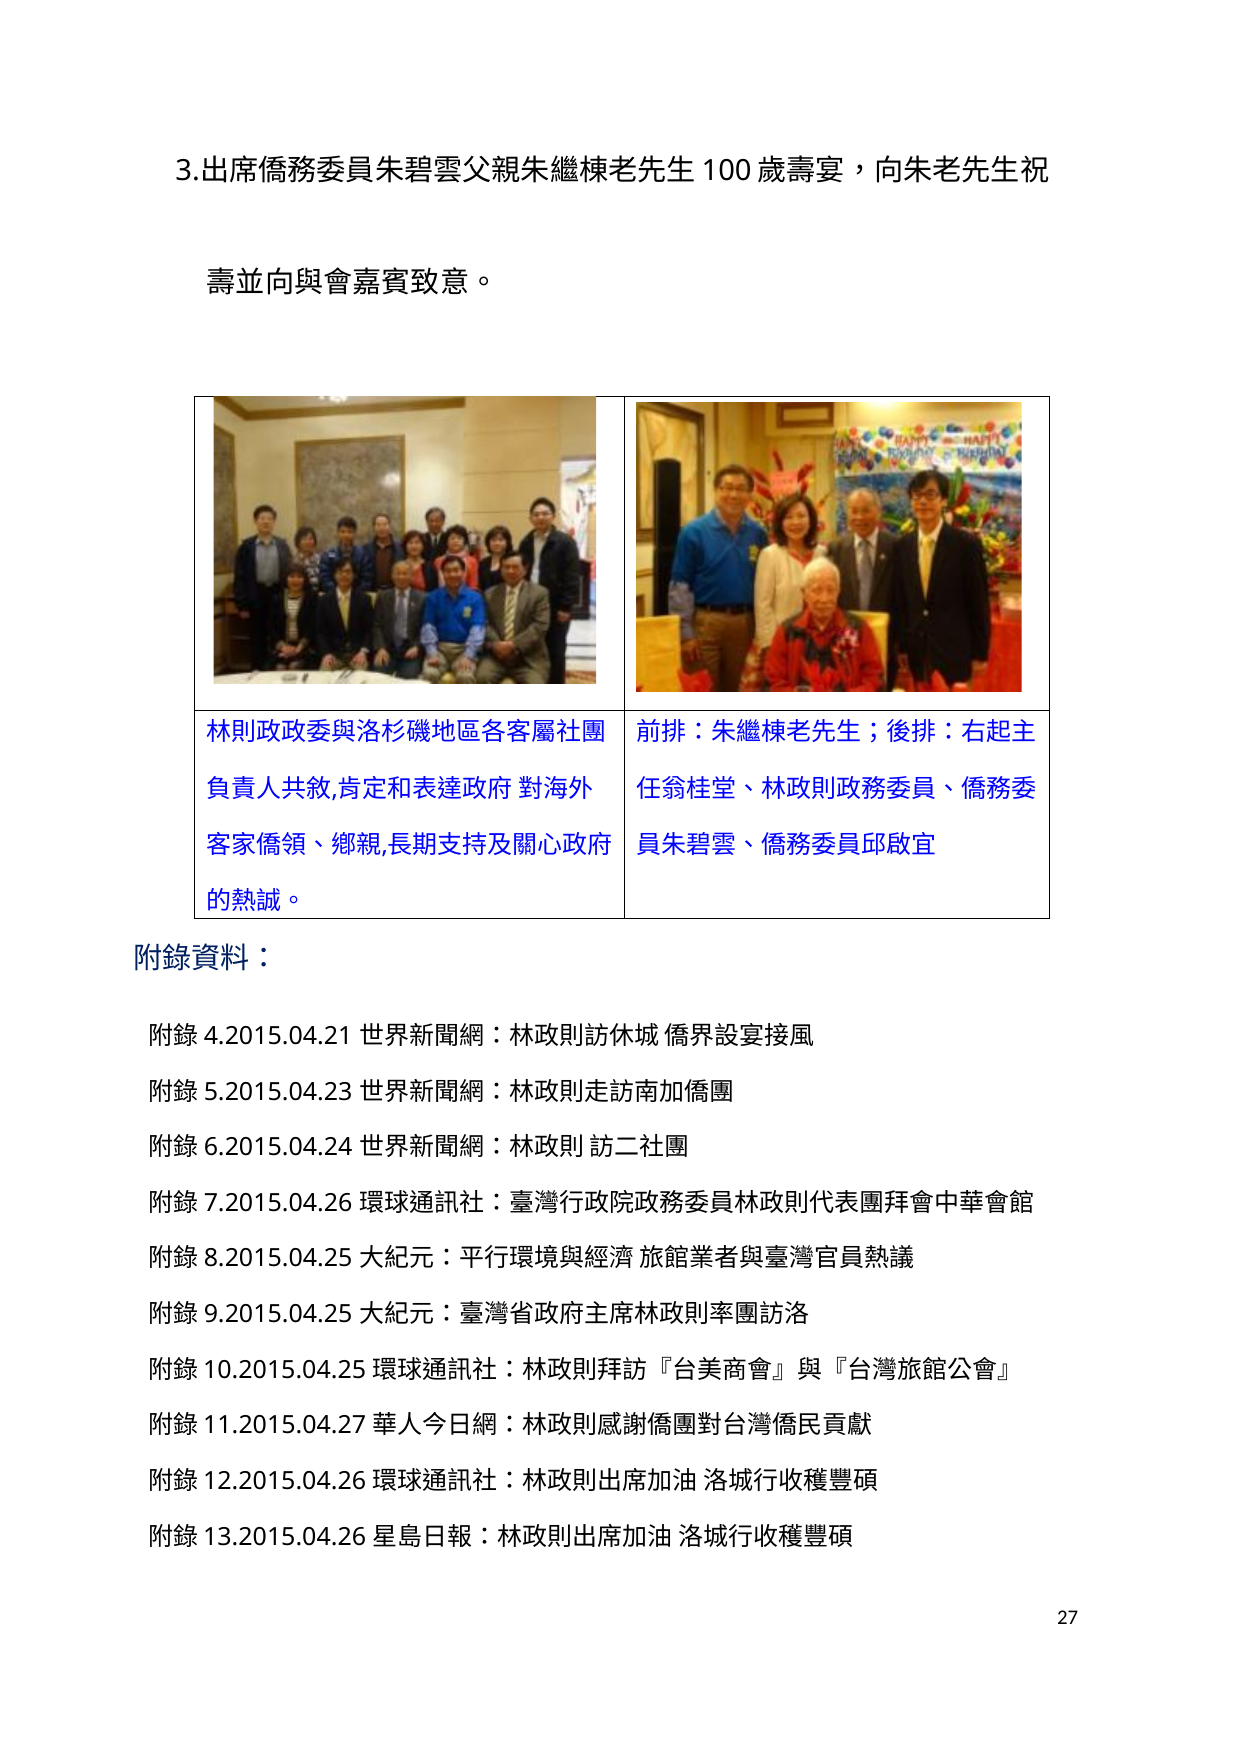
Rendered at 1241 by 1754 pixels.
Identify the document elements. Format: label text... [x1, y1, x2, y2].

text 附錄 5.2015.04.23 世界新聞網：林政則走訪南加僑團 [148, 1070, 1078, 1108]
text 附錄 4.2015.04.21 世界新聞網：林政則訪休城 僑界設宴接風 [148, 1015, 1078, 1052]
text 附錄13.2015.04.26 星島日報：林政則出席加油 洛城行收穫豐碩 [148, 1515, 1078, 1553]
text 附錄10.2015.04.25 環球通訊社：林政則拜訪『台美商會』與『台灣旅館公會』 [148, 1348, 1078, 1386]
text 附錄 9.2015.04.25 大紀元：臺灣省政府主席林政則率團訪洛 [148, 1293, 1078, 1330]
picture [213, 396, 597, 684]
subtitle 附錄資料： [133, 918, 1078, 993]
text 附錄11.2015.04.27 華人今日網：林政則感謝僑團對台灣僑民貢獻 [148, 1404, 1078, 1442]
table_cell 林則政政委與洛杉磯地區各客屬社團負責人共敘,肯定和表達政府 對海外客家僑領、鄕親,長期支持及關心政府的熱誠。 [195, 711, 624, 917]
picture [636, 402, 1022, 692]
text 3.出席僑務委員朱碧雲父親朱繼棟老先生100歲壽宴，向朱老先生祝壽並向與會嘉賓致意。 [175, 130, 1078, 317]
table_header [195, 397, 624, 710]
text 附錄 8.2015.04.25 大紀元：平行環境與經濟 旅館業者與臺灣官員熱議 [148, 1237, 1078, 1275]
text 附錄12.2015.04.26 環球通訊社：林政則出席加油 洛城行收穫豐碩 [148, 1460, 1078, 1497]
table_cell 前排：朱繼棟老先生；後排：右起主任翁桂堂、林政則政務委員、僑務委員朱碧雲、僑務委員邱啟宜 [625, 711, 1049, 917]
text 附錄 6.2015.04.24 世界新聞網：林政則 訪二社團 [148, 1126, 1078, 1163]
text 附錄 7.2015.04.26 環球通訊社：臺灣行政院政務委員林政則代表團拜會中華會館 [148, 1182, 1078, 1219]
table_header [625, 397, 1049, 710]
